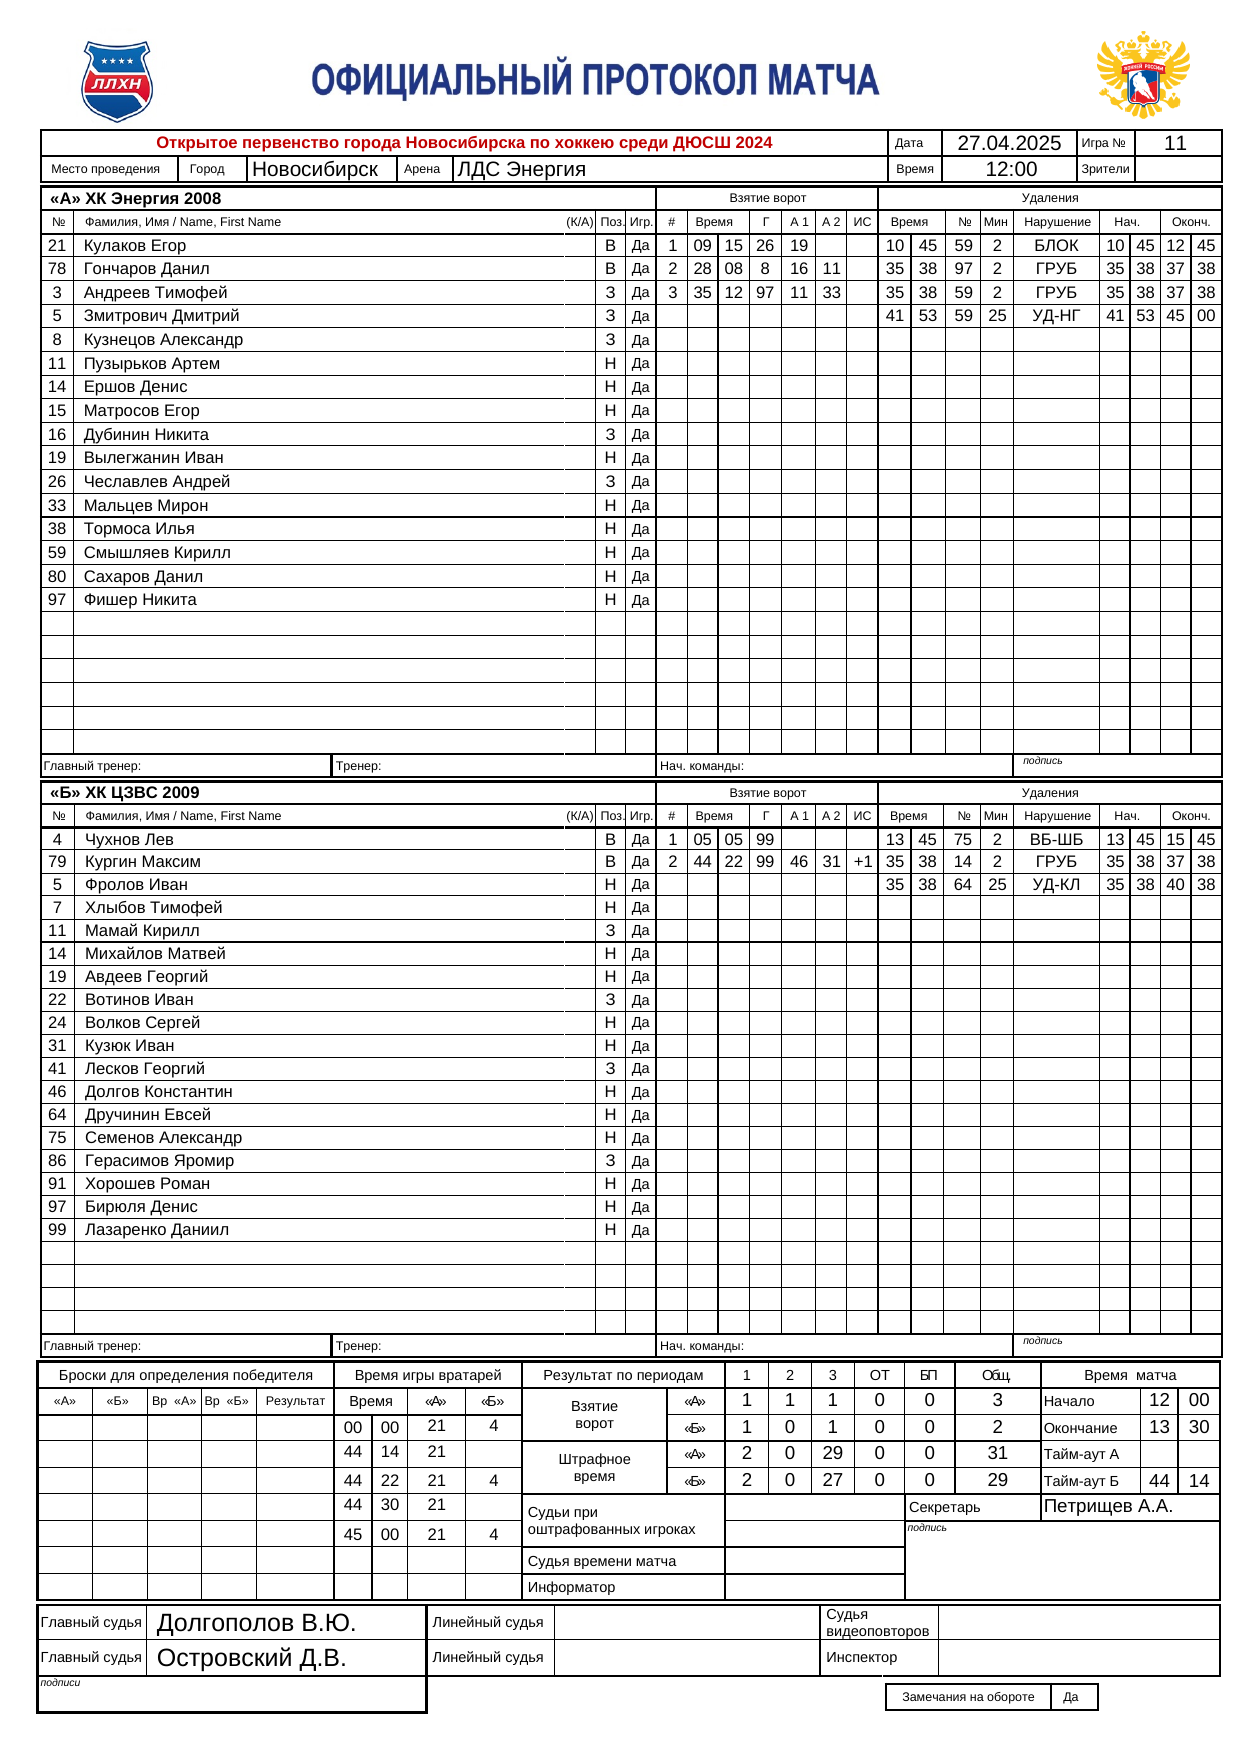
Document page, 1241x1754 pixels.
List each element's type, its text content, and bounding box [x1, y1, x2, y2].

table_cell Тренер: [333, 1335, 655, 1356]
table_cell [912, 612, 945, 634]
table_cell [1100, 352, 1129, 374]
table_cell «Б» [93, 1389, 147, 1413]
table_cell Главный тренер: [42, 1335, 330, 1356]
table_cell [981, 1196, 1013, 1218]
table_cell [816, 235, 846, 256]
table_cell 26 [42, 470, 73, 493]
table_cell [782, 612, 815, 634]
table_cell Н [596, 518, 625, 540]
table_cell [847, 1288, 877, 1310]
table_cell [1099, 1682, 1220, 1711]
table_cell [626, 683, 655, 706]
table_cell [719, 1035, 749, 1057]
table_cell Нач. команды: [657, 1335, 1012, 1356]
table_cell [816, 683, 846, 706]
table_cell [782, 328, 815, 351]
table_cell [782, 1311, 815, 1333]
table_cell [148, 1547, 201, 1573]
table_cell [981, 966, 1013, 987]
table_cell [912, 1288, 943, 1310]
table_cell 38 [1131, 874, 1160, 895]
table_cell [782, 1127, 815, 1149]
table_cell Фишер Никита [74, 588, 564, 611]
table_cell ИС [847, 211, 877, 233]
table_cell [946, 541, 980, 564]
table_cell 44 [335, 1468, 371, 1493]
table_cell [688, 1196, 717, 1218]
table_cell 12 [1141, 1389, 1177, 1413]
table_cell [626, 1311, 655, 1333]
table_cell [816, 541, 846, 564]
table_cell 1 [769, 1389, 811, 1413]
table_cell [657, 470, 687, 493]
table_cell 38 [1192, 257, 1221, 280]
table_cell [981, 1288, 1013, 1310]
table_cell [816, 352, 846, 374]
table_cell [879, 612, 910, 634]
table_cell [565, 1150, 595, 1172]
table_header Броски для определения победителя [39, 1363, 333, 1387]
table_cell [93, 1494, 147, 1520]
table_cell [726, 1575, 904, 1599]
table_cell [1100, 1012, 1129, 1033]
table_cell [816, 1265, 846, 1287]
table_cell [1131, 1150, 1160, 1172]
table_cell 4 [42, 829, 74, 849]
table_cell 31 [956, 1442, 1040, 1467]
table_cell [565, 235, 595, 256]
table_cell 4 [466, 1521, 521, 1546]
table_cell [879, 1173, 910, 1195]
table_cell [847, 1173, 877, 1195]
table_cell [912, 446, 945, 469]
table_cell 31 [42, 1035, 74, 1057]
table_header Общ. [956, 1363, 1040, 1387]
table_cell [782, 1196, 815, 1218]
table_cell 99 [750, 850, 781, 872]
table_header Время матча [1042, 1363, 1219, 1387]
table_cell Да [626, 989, 655, 1011]
table_cell 0 [855, 1468, 904, 1493]
table_cell [1192, 1242, 1221, 1264]
table_cell [1136, 157, 1221, 181]
table_cell 7 [42, 896, 74, 918]
table_cell [879, 399, 910, 422]
table_cell [1014, 518, 1099, 540]
table_cell [847, 683, 877, 706]
table_cell Оконч. [1161, 805, 1221, 826]
table_cell [912, 730, 945, 753]
table_cell Пузырьков Артем [74, 352, 564, 374]
table_cell Андреев Тимофей [74, 281, 564, 303]
table_cell [1161, 1104, 1190, 1126]
table_cell [1131, 989, 1160, 1011]
table_cell [912, 943, 943, 964]
table_cell [565, 1288, 595, 1310]
table_cell [944, 1196, 980, 1218]
table_cell [688, 565, 717, 587]
table_cell [1192, 1173, 1221, 1195]
table_cell Да [626, 235, 655, 256]
table_cell [847, 235, 877, 256]
table_cell [1192, 399, 1221, 422]
table_cell [981, 494, 1013, 516]
table_cell [719, 352, 749, 374]
table_cell «Б» [668, 1415, 724, 1440]
table_cell [847, 1035, 877, 1057]
table_cell Новосибирск [248, 157, 396, 181]
table_cell [750, 470, 781, 493]
table_cell [1100, 1104, 1129, 1126]
table_cell 35 [879, 281, 910, 303]
table_cell [688, 305, 717, 327]
table_cell [1100, 707, 1129, 729]
table_cell [565, 376, 595, 398]
table_cell [1161, 1127, 1190, 1149]
table_cell [879, 1150, 910, 1172]
table_cell [782, 730, 815, 753]
table_cell 38 [912, 281, 945, 303]
table_cell [1014, 1081, 1099, 1103]
table_cell 37 [1161, 850, 1190, 872]
table_cell [939, 1606, 1219, 1639]
table_cell [1192, 1196, 1221, 1218]
table_cell # [657, 211, 687, 233]
table_cell [657, 1127, 687, 1149]
table_cell [74, 707, 564, 729]
table_cell [719, 446, 749, 469]
table_cell [1014, 612, 1099, 634]
table_cell [946, 612, 980, 634]
table_cell [688, 989, 717, 1011]
table_header Удаления [879, 188, 1221, 209]
table_cell [782, 1219, 815, 1241]
table_cell [565, 989, 595, 1011]
table_cell 15 [719, 235, 749, 256]
table_cell № [42, 805, 74, 826]
table_cell [565, 659, 595, 682]
table_cell [847, 989, 877, 1011]
table_cell [816, 446, 846, 469]
table_cell [688, 1242, 717, 1264]
table_cell [373, 1547, 407, 1573]
table_cell Хлыбов Тимофей [75, 896, 564, 918]
table_cell Информатор [523, 1575, 724, 1599]
table_cell «Б» [668, 1468, 724, 1493]
table_cell [1014, 1219, 1099, 1241]
table_cell [657, 541, 687, 564]
table_cell З [596, 920, 625, 941]
table_cell [912, 1012, 943, 1033]
table_cell [944, 989, 980, 1011]
table_cell [750, 1311, 781, 1333]
table_cell Вр «Б» [202, 1389, 256, 1413]
table_cell [565, 730, 595, 753]
table_cell [688, 683, 717, 706]
table_cell [688, 328, 717, 351]
table_cell 38 [912, 874, 943, 895]
table_cell [847, 896, 877, 918]
table_cell [782, 1012, 815, 1033]
table_cell Мамай Кирилл [75, 920, 564, 941]
table_cell Тайм-аут Б [1042, 1468, 1140, 1493]
table_cell [1100, 636, 1129, 658]
table_cell Время [879, 211, 945, 233]
table_cell [726, 1521, 904, 1546]
table_cell 12 [1161, 235, 1190, 256]
table_cell [946, 659, 980, 682]
table_cell Островский Д.В. [147, 1640, 425, 1675]
table_cell [257, 1416, 333, 1440]
table_cell [657, 494, 687, 516]
table_cell [944, 1265, 980, 1287]
table_cell 44 [335, 1494, 371, 1520]
table_cell Да [626, 966, 655, 987]
table_cell [408, 1547, 465, 1573]
table_cell [782, 305, 815, 327]
table_cell [944, 920, 980, 941]
table_cell 0 [855, 1389, 904, 1413]
table_cell 15 [1161, 829, 1190, 849]
table_cell [657, 305, 687, 327]
table_cell [847, 966, 877, 987]
table_cell [782, 1058, 815, 1079]
table_cell [750, 874, 781, 895]
table_cell 45 [1131, 829, 1160, 849]
table_cell [688, 1035, 717, 1057]
table_cell А 2 [816, 211, 846, 233]
table_cell Герасимов Яромир [75, 1150, 564, 1172]
table_cell [688, 1288, 717, 1310]
table_cell Поз. [596, 211, 625, 233]
table_cell [1014, 423, 1099, 445]
table_cell [1161, 423, 1190, 445]
table_cell Да [626, 1219, 655, 1241]
table_cell 35 [1100, 257, 1129, 280]
table_cell [1161, 943, 1190, 964]
table_cell [719, 612, 749, 634]
table_cell [93, 1416, 147, 1440]
table_cell [782, 1242, 815, 1264]
table_cell [847, 612, 877, 634]
table_cell [1192, 423, 1221, 445]
table_cell [750, 896, 781, 918]
table_cell [1014, 328, 1099, 351]
table_cell [879, 896, 910, 918]
table_cell 3 [657, 281, 687, 303]
table_cell [816, 1288, 846, 1310]
table_cell [1014, 920, 1099, 941]
table_cell 45 [1161, 305, 1190, 327]
table_cell [1192, 376, 1221, 398]
table_cell [148, 1441, 201, 1467]
table_cell 45 [1192, 829, 1221, 849]
table_cell 46 [782, 850, 815, 872]
table_cell [1161, 896, 1190, 918]
table_cell «А» [668, 1389, 724, 1413]
table_cell Да [626, 494, 655, 516]
table_cell [657, 446, 687, 469]
table_cell Петрищев А.А. [1042, 1495, 1219, 1520]
table_cell [93, 1521, 147, 1546]
table_cell Судья видеоповторов [821, 1606, 938, 1639]
table_cell [657, 518, 687, 540]
table_cell [466, 1547, 521, 1573]
table_cell Михайлов Матвей [75, 943, 564, 964]
table_cell [750, 565, 781, 587]
table_cell [879, 518, 910, 540]
table_cell [42, 636, 73, 658]
table_cell 00 [335, 1416, 371, 1440]
table_cell [1131, 1035, 1160, 1057]
table_cell Инспектор [821, 1640, 938, 1675]
table_cell 0 [855, 1415, 904, 1440]
table_cell [847, 707, 877, 729]
table_cell [1131, 1311, 1160, 1333]
table_cell [981, 1081, 1013, 1103]
table_cell [1100, 1242, 1129, 1264]
table_cell [1161, 966, 1190, 987]
table_cell «А» [39, 1389, 92, 1413]
table_cell З [596, 423, 625, 445]
table_cell [596, 707, 625, 729]
table_cell [816, 1104, 846, 1126]
table_cell Главный судья [39, 1640, 146, 1675]
table_cell 14 [1179, 1468, 1219, 1493]
table_cell [719, 1196, 749, 1218]
table_cell Поз. [596, 805, 625, 826]
table_cell [782, 874, 815, 895]
table_cell [1161, 376, 1190, 398]
table_cell Да [626, 850, 655, 872]
table_cell [1131, 423, 1160, 445]
table_cell [1100, 423, 1129, 445]
table_cell [565, 1035, 595, 1057]
table_cell [847, 920, 877, 941]
table_cell [596, 683, 625, 706]
table_cell [1192, 659, 1221, 682]
table_cell [565, 829, 595, 849]
table_cell [466, 1494, 521, 1520]
table_cell Н [596, 1104, 625, 1126]
table_cell [688, 1265, 717, 1287]
table_cell [1192, 636, 1221, 658]
table_cell [879, 1242, 910, 1264]
table_cell [719, 989, 749, 1011]
table_cell [1100, 399, 1129, 422]
table_cell [688, 1150, 717, 1172]
table_cell [782, 1104, 815, 1126]
table_cell 97 [946, 257, 980, 280]
table_header 3 [812, 1363, 854, 1387]
table_cell 14 [944, 850, 980, 872]
table_header Да [1052, 1685, 1097, 1709]
table_cell [816, 1311, 846, 1333]
table_cell Да [626, 1173, 655, 1195]
table_cell 0 [905, 1389, 954, 1413]
table_cell [879, 1058, 910, 1079]
table_cell [565, 943, 595, 964]
table_cell [1131, 470, 1160, 493]
table_cell [981, 1242, 1013, 1264]
table_cell 35 [1100, 850, 1129, 872]
table_cell Нач. команды: [657, 755, 1012, 776]
table_cell 26 [750, 235, 781, 256]
table_cell 35 [1100, 281, 1129, 303]
table_cell [565, 920, 595, 941]
table_header 1 [726, 1363, 768, 1387]
table_cell Нач. [1100, 805, 1160, 826]
table_cell [782, 989, 815, 1011]
table_cell 12:00 [943, 157, 1076, 181]
table_cell [596, 1242, 625, 1264]
table_cell [981, 1035, 1013, 1057]
table_cell [688, 1058, 717, 1079]
table_cell [1100, 659, 1129, 682]
table_cell [1161, 1035, 1190, 1057]
table_cell [981, 636, 1013, 658]
table_cell [1131, 966, 1160, 987]
table_cell 38 [1192, 874, 1221, 895]
table_cell Да [626, 920, 655, 941]
table_cell Время [879, 805, 943, 826]
table_cell [719, 470, 749, 493]
table_cell [657, 1081, 687, 1103]
table_cell [1161, 1242, 1190, 1264]
table_cell [565, 874, 595, 895]
table_cell [1014, 636, 1099, 658]
table_cell [1192, 1150, 1221, 1172]
table_cell [657, 636, 687, 658]
table_cell [944, 1035, 980, 1057]
table_cell [879, 588, 910, 611]
table_cell Чеславлев Андрей [74, 470, 564, 493]
table_cell [657, 423, 687, 445]
table_cell Штрафное время [523, 1442, 666, 1493]
table_cell 38 [912, 850, 943, 872]
table_cell 30 [373, 1494, 407, 1520]
table_cell [946, 518, 980, 540]
table_header БП [905, 1363, 954, 1387]
table_cell [847, 328, 877, 351]
table_cell [565, 305, 595, 327]
table_cell Н [596, 446, 625, 469]
table_cell [750, 1173, 781, 1195]
table_cell 78 [42, 257, 73, 280]
table_cell [782, 920, 815, 941]
table_cell [981, 470, 1013, 493]
table_cell [816, 874, 846, 895]
table_cell [93, 1441, 147, 1467]
table_cell Линейный судья [428, 1606, 554, 1639]
table_cell [782, 565, 815, 587]
table_cell 22 [42, 989, 74, 1011]
table_cell 00 [373, 1521, 407, 1546]
table_cell [1192, 588, 1221, 611]
table_cell [1100, 446, 1129, 469]
table_cell [1131, 352, 1160, 374]
table_cell [565, 683, 595, 706]
table_cell [782, 399, 815, 422]
table_cell [202, 1416, 256, 1440]
table_cell 05 [719, 829, 749, 849]
table_cell [750, 305, 781, 327]
table_cell 25 [981, 874, 1013, 895]
table_cell [657, 920, 687, 941]
table_cell [782, 1150, 815, 1172]
table_cell [946, 446, 980, 469]
table_cell [719, 874, 749, 895]
table_cell [912, 565, 945, 587]
table_cell [750, 707, 781, 729]
table_cell [946, 707, 980, 729]
table_cell [912, 1035, 943, 1057]
table_cell [879, 1196, 910, 1218]
table_cell [816, 659, 846, 682]
table_cell [1100, 541, 1129, 564]
table_cell [816, 636, 846, 658]
table_cell [657, 1288, 687, 1310]
table_cell ИС [847, 805, 877, 826]
table_cell [1014, 1104, 1099, 1126]
table_cell [816, 1196, 846, 1218]
table_header 27.04.2025 [943, 131, 1076, 155]
table_cell [782, 966, 815, 987]
table_cell 91 [42, 1173, 74, 1195]
table_cell [879, 1104, 910, 1126]
table_cell Да [626, 423, 655, 445]
table_cell [1131, 636, 1160, 658]
table_cell [750, 588, 781, 611]
table_cell [688, 1081, 717, 1103]
table_cell [1100, 943, 1129, 964]
table_cell [719, 1288, 749, 1310]
table_cell [1161, 588, 1190, 611]
table_cell [565, 1104, 595, 1126]
table_cell [1131, 446, 1160, 469]
table_cell [688, 943, 717, 964]
table_cell [74, 612, 564, 634]
table_cell 59 [946, 235, 980, 256]
table_cell [719, 920, 749, 941]
table_cell [912, 494, 945, 516]
table_cell Время [889, 157, 941, 181]
table_cell [257, 1441, 333, 1467]
table_cell [847, 1104, 877, 1126]
table_cell [596, 1288, 625, 1310]
table_cell [816, 707, 846, 729]
table_cell [202, 1547, 256, 1573]
table_cell Взятие ворот [523, 1389, 666, 1440]
table_cell [847, 399, 877, 422]
table_cell [847, 1012, 877, 1033]
table_cell Да [626, 305, 655, 327]
table_cell [750, 1288, 781, 1310]
table_cell [688, 446, 717, 469]
table_cell [750, 1035, 781, 1057]
table_cell Вотинов Иван [75, 989, 564, 1011]
table_cell 1 [812, 1415, 854, 1440]
table_cell З [596, 281, 625, 303]
table_cell [257, 1547, 333, 1573]
table_cell [565, 518, 595, 540]
table_cell [1192, 1127, 1221, 1149]
table_cell [879, 494, 910, 516]
table_cell [879, 966, 910, 987]
table_cell 59 [42, 541, 73, 564]
table_cell 4 [466, 1416, 521, 1440]
table_cell [946, 565, 980, 587]
table_cell 13 [1141, 1415, 1177, 1440]
table_cell [657, 943, 687, 964]
table_cell [719, 1173, 749, 1195]
table_cell [879, 730, 910, 753]
table_cell [816, 494, 846, 516]
table_cell Мальцев Мирон [74, 494, 564, 516]
table_cell [847, 1127, 877, 1149]
table_cell [1100, 730, 1129, 753]
table_cell [1192, 352, 1221, 374]
table_cell [912, 399, 945, 422]
table_cell [688, 1219, 717, 1241]
table_cell [657, 588, 687, 611]
table_cell [1100, 612, 1129, 634]
table_cell ЛДС Энергия [454, 157, 887, 181]
table_cell Да [626, 1104, 655, 1126]
table_cell 33 [42, 494, 73, 516]
table_cell [1100, 1265, 1129, 1287]
table_cell Лазаренко Даниил [75, 1219, 564, 1241]
table_cell [1131, 1058, 1160, 1079]
table_cell [202, 1574, 256, 1599]
table_cell [1014, 1242, 1099, 1264]
table_cell 0 [905, 1415, 954, 1440]
table_cell Главный судья [39, 1606, 146, 1639]
table_cell [847, 1150, 877, 1172]
table_cell [1100, 376, 1129, 398]
table_cell [565, 494, 595, 516]
table_cell А 1 [782, 211, 815, 233]
table_cell [688, 920, 717, 941]
table_cell [944, 1219, 980, 1241]
table_cell [750, 966, 781, 987]
table_cell [912, 1127, 943, 1149]
table_cell 19 [42, 966, 74, 987]
table_cell Н [596, 1196, 625, 1218]
table_cell Да [626, 470, 655, 493]
table_cell [847, 352, 877, 374]
table_cell Тормоса Илья [74, 518, 564, 540]
table_cell Ершов Денис [74, 376, 564, 398]
table_cell [657, 328, 687, 351]
table_cell [719, 1219, 749, 1241]
table_cell [719, 636, 749, 658]
table_cell [148, 1468, 201, 1493]
table_cell [847, 565, 877, 587]
table_cell [565, 1242, 595, 1264]
table_cell [93, 1574, 147, 1599]
table_cell [1141, 1441, 1177, 1467]
table_cell 45 [1131, 235, 1160, 256]
table_cell [879, 1035, 910, 1057]
table_cell [847, 1081, 877, 1103]
table_cell [1014, 1012, 1099, 1033]
table_cell [879, 470, 910, 493]
table_cell [688, 494, 717, 516]
table_cell [657, 1058, 687, 1079]
table_cell [1014, 1265, 1099, 1287]
table_cell подпись [1014, 755, 1221, 776]
table_cell 0 [905, 1442, 954, 1467]
table_header Открытое первенство города Новосибирска по хоккею среди ДЮСШ 2024 [42, 131, 887, 155]
table_cell [750, 1219, 781, 1241]
table_header 11 [1136, 131, 1221, 155]
table_cell [565, 1173, 595, 1195]
table_cell [816, 1012, 846, 1033]
table_cell [565, 1196, 595, 1218]
table_cell [657, 352, 687, 374]
table_cell # [657, 805, 687, 826]
table_cell [719, 1265, 749, 1287]
table_cell [912, 588, 945, 611]
table_cell [1014, 1311, 1099, 1333]
table_cell [879, 943, 910, 964]
table_cell 10 [1100, 235, 1129, 256]
table_cell [879, 707, 910, 729]
table_cell Н [596, 1127, 625, 1149]
table_cell Да [626, 565, 655, 587]
table_cell [912, 1150, 943, 1172]
table_cell Н [596, 943, 625, 964]
table_cell [74, 683, 564, 706]
table_cell [879, 920, 910, 941]
table_cell [1014, 541, 1099, 564]
table_cell [626, 1288, 655, 1310]
table_cell [1100, 588, 1129, 611]
table_cell 59 [946, 281, 980, 303]
table_cell [1161, 518, 1190, 540]
table_cell 15 [42, 399, 73, 422]
table_cell Волков Сергей [75, 1012, 564, 1033]
table_cell [1014, 1035, 1099, 1057]
table_cell [816, 1035, 846, 1057]
table_cell [688, 874, 717, 895]
table_cell [981, 1265, 1013, 1287]
table_cell З [596, 305, 625, 327]
table_cell [1161, 446, 1190, 469]
table_cell [688, 376, 717, 398]
table_cell 35 [1100, 874, 1129, 895]
table_cell [1192, 1035, 1221, 1057]
table_cell [1131, 730, 1160, 753]
table_cell 16 [42, 423, 73, 445]
table_cell № [946, 211, 980, 233]
table_cell 27 [812, 1468, 854, 1493]
table_cell [782, 683, 815, 706]
table_cell подпись [1014, 1335, 1221, 1356]
table_cell [944, 1311, 980, 1333]
table_cell [688, 470, 717, 493]
table_cell [912, 636, 945, 658]
table_cell [688, 423, 717, 445]
table_header Взятие ворот [657, 783, 877, 803]
table_cell 99 [42, 1219, 74, 1241]
table_cell Да [626, 328, 655, 351]
table_cell [1131, 588, 1160, 611]
table_cell 14 [42, 943, 74, 964]
table_cell [657, 683, 687, 706]
table_cell [847, 423, 877, 445]
table_cell [750, 541, 781, 564]
table_cell Да [626, 896, 655, 918]
table_cell [879, 1127, 910, 1149]
table_cell [1192, 1058, 1221, 1079]
table_cell [719, 1311, 749, 1333]
table_cell [202, 1441, 256, 1467]
table_cell В [596, 850, 625, 872]
table_cell [1192, 1219, 1221, 1241]
table_cell [657, 989, 687, 1011]
table_cell Н [596, 494, 625, 516]
table_cell 44 [335, 1441, 371, 1467]
table_cell [1131, 1288, 1160, 1310]
table_cell [565, 636, 595, 658]
table_cell [981, 612, 1013, 634]
table_cell [912, 920, 943, 941]
table_cell [466, 1574, 521, 1599]
table_cell [555, 1606, 819, 1639]
table_cell [879, 565, 910, 587]
table_cell Да [626, 399, 655, 422]
table_cell 45 [1192, 235, 1221, 256]
table_cell 97 [42, 1196, 74, 1218]
table_cell [719, 541, 749, 564]
table_cell [688, 1173, 717, 1195]
table_cell [657, 1196, 687, 1218]
table_cell Кузюк Иван [75, 1035, 564, 1057]
table_cell [816, 920, 846, 941]
table_cell 45 [335, 1521, 371, 1546]
table_cell [74, 730, 564, 753]
table_cell Да [626, 874, 655, 895]
table_cell [75, 1288, 564, 1310]
table_cell [879, 1219, 910, 1241]
table_cell [1192, 1311, 1221, 1333]
table_cell Кургин Максим [75, 850, 564, 872]
table_cell [93, 1468, 147, 1493]
table_cell ГРУБ [1014, 281, 1099, 303]
table_cell [750, 399, 781, 422]
table_cell 41 [1100, 305, 1129, 327]
table_cell [750, 920, 781, 941]
table_cell [596, 1311, 625, 1333]
table_cell [1161, 1219, 1190, 1241]
table_cell [981, 1150, 1013, 1172]
table_header Замечания на обороте [887, 1685, 1050, 1709]
table_cell [565, 446, 595, 469]
table_cell [1161, 1265, 1190, 1287]
table_cell [1192, 920, 1221, 941]
table_cell Да [626, 588, 655, 611]
table_cell [719, 659, 749, 682]
table_cell [1161, 683, 1190, 706]
table_cell [1161, 1150, 1190, 1172]
table_cell 5 [42, 874, 74, 895]
table_cell [596, 636, 625, 658]
table_cell 22 [373, 1468, 407, 1493]
table_cell [1014, 1127, 1099, 1149]
table_cell Мин [981, 805, 1013, 826]
table_cell Время [688, 805, 749, 826]
table_cell [847, 1265, 877, 1287]
table_cell [944, 1104, 980, 1126]
table_cell [912, 1081, 943, 1103]
table_cell 44 [1141, 1468, 1177, 1493]
table_cell [148, 1416, 201, 1440]
table_cell [688, 1127, 717, 1149]
table_cell [912, 1104, 943, 1126]
table_cell [912, 659, 945, 682]
table_cell 97 [42, 588, 73, 611]
table_cell [688, 541, 717, 564]
table_cell [565, 470, 595, 493]
table_cell [75, 1265, 564, 1287]
table_cell Матросов Егор [74, 399, 564, 422]
table_cell [750, 1104, 781, 1126]
table_cell [981, 588, 1013, 611]
table_cell [981, 565, 1013, 587]
table_cell 40 [1161, 874, 1190, 895]
table_cell [39, 1494, 92, 1520]
table_cell [1161, 470, 1190, 493]
table_cell [1100, 1173, 1129, 1195]
table_cell [1131, 541, 1160, 564]
table_cell [202, 1494, 256, 1520]
table_cell [1100, 1311, 1129, 1333]
table_cell [657, 565, 687, 587]
table_cell [719, 1058, 749, 1079]
table_cell [688, 730, 717, 753]
table_cell [373, 1574, 407, 1599]
table_cell [565, 399, 595, 422]
table_cell Начало [1042, 1389, 1140, 1413]
table_cell 38 [42, 518, 73, 540]
table_header «А» ХК Энергия 2008 [42, 188, 655, 209]
table_cell [750, 1058, 781, 1079]
table_cell 0 [855, 1442, 904, 1467]
table_cell [847, 943, 877, 964]
table_cell [1131, 376, 1160, 398]
table_cell [816, 565, 846, 587]
table_cell [1131, 328, 1160, 351]
table_cell [42, 707, 73, 729]
table_cell [782, 470, 815, 493]
table_cell (К/А) [565, 805, 595, 826]
table_cell 35 [879, 850, 910, 872]
table_cell [565, 707, 595, 729]
table_header Время игры вратарей [335, 1363, 521, 1387]
table_cell [847, 829, 877, 849]
table_cell Смышляев Кирилл [74, 541, 564, 564]
table_cell [879, 659, 910, 682]
table_cell [750, 328, 781, 351]
table_cell 86 [42, 1150, 74, 1172]
table_cell Да [626, 541, 655, 564]
table_cell Время [688, 211, 749, 233]
table_cell [1131, 518, 1160, 540]
table_cell [816, 966, 846, 987]
table_cell [912, 1242, 943, 1264]
table_cell Долгов Константин [75, 1081, 564, 1103]
table_header Результат по периодам [523, 1363, 724, 1387]
table_cell [1192, 1288, 1221, 1310]
table_cell Долгополов В.Ю. [147, 1606, 425, 1639]
table_cell [750, 989, 781, 1011]
table_cell 53 [1131, 305, 1160, 327]
table_cell [1192, 730, 1221, 753]
table_cell [782, 636, 815, 658]
table_cell [657, 612, 687, 634]
table_cell [816, 1219, 846, 1241]
table_cell [912, 1196, 943, 1218]
table_cell [93, 1547, 147, 1573]
table_cell 0 [769, 1468, 811, 1493]
table_cell 14 [373, 1441, 407, 1467]
table_cell [1014, 399, 1099, 422]
table_cell 1 [726, 1415, 768, 1440]
table_cell 1 [726, 1389, 768, 1413]
table_cell [657, 1150, 687, 1172]
table_cell Гончаров Данил [74, 257, 564, 280]
table_cell [719, 588, 749, 611]
table_cell 3 [42, 281, 73, 303]
table_cell 38 [1131, 850, 1160, 872]
table_cell 41 [879, 305, 910, 327]
table_cell [688, 518, 717, 540]
table_cell [1100, 989, 1129, 1011]
table_cell 21 [408, 1521, 465, 1546]
table_cell [912, 1311, 943, 1333]
table_cell [626, 730, 655, 753]
table_cell [688, 896, 717, 918]
table_cell [1014, 470, 1099, 493]
table_cell Н [596, 874, 625, 895]
table_cell [626, 659, 655, 682]
table_cell № [944, 805, 980, 826]
table_cell [981, 1104, 1013, 1126]
table_cell [408, 1574, 465, 1599]
table_cell [816, 470, 846, 493]
table_cell [39, 1547, 92, 1573]
table_cell [688, 659, 717, 682]
table_cell [565, 1081, 595, 1103]
table_cell [148, 1574, 201, 1599]
table_cell [657, 659, 687, 682]
table_cell А 2 [816, 805, 846, 826]
table_cell [39, 1416, 92, 1440]
table_cell Кулаков Егор [74, 235, 564, 256]
table_cell [1014, 1150, 1099, 1172]
table_cell [1161, 1081, 1190, 1103]
table_cell [1131, 920, 1160, 941]
table_cell [782, 376, 815, 398]
table_cell [750, 612, 781, 634]
table_cell [719, 1150, 749, 1172]
table_cell Фамилия, Имя / Name, First Name [75, 805, 565, 826]
table_cell Зрители [1078, 157, 1134, 181]
table_cell [1100, 518, 1129, 540]
table_cell [565, 1058, 595, 1079]
table_cell [1014, 683, 1099, 706]
table_cell УД-КЛ [1014, 874, 1099, 895]
table_cell Н [596, 1219, 625, 1241]
table_cell [946, 376, 980, 398]
table_cell УД-НГ [1014, 305, 1099, 327]
table_cell 09 [688, 235, 717, 256]
table_cell 53 [912, 305, 945, 327]
table_cell [879, 446, 910, 469]
table_cell [847, 636, 877, 658]
table_cell [981, 352, 1013, 374]
table_cell [750, 636, 781, 658]
table_cell [1014, 1196, 1099, 1218]
table_cell [750, 352, 781, 374]
table_cell 29 [956, 1468, 1040, 1493]
table_cell [657, 1265, 687, 1287]
picture [5, 28, 1197, 129]
table_cell [816, 1150, 846, 1172]
table_cell [944, 896, 980, 918]
table_cell [944, 966, 980, 987]
table_cell [1161, 920, 1190, 941]
table_cell Да [626, 943, 655, 964]
table_cell [719, 707, 749, 729]
table_cell [1161, 636, 1190, 658]
table_cell [42, 683, 73, 706]
table_cell Н [596, 399, 625, 422]
table_cell [847, 305, 877, 327]
table_cell [719, 896, 749, 918]
table_cell [981, 1012, 1013, 1033]
table_cell [1131, 1265, 1160, 1287]
table_cell [626, 1265, 655, 1287]
table_cell 25 [981, 305, 1013, 327]
table_cell [1192, 1104, 1221, 1126]
table_cell [816, 1058, 846, 1079]
table_cell [1014, 446, 1099, 469]
table_cell [816, 376, 846, 398]
table_cell 41 [42, 1058, 74, 1079]
table_cell [719, 1104, 749, 1126]
table_cell [719, 1081, 749, 1103]
table_cell 2 [726, 1468, 768, 1493]
table_cell [1014, 659, 1099, 682]
table_cell [39, 1521, 92, 1546]
table_cell [750, 943, 781, 964]
table_cell [816, 1173, 846, 1195]
table_cell [1014, 376, 1099, 398]
table_cell [148, 1494, 201, 1520]
table_cell [1131, 612, 1160, 634]
table_cell [74, 659, 564, 682]
table_cell [847, 1196, 877, 1218]
table_cell [816, 989, 846, 1011]
table_cell 19 [782, 235, 815, 256]
table_cell [879, 1081, 910, 1103]
table_cell [879, 683, 910, 706]
table_cell 29 [812, 1442, 854, 1467]
table_cell Г [750, 211, 781, 233]
table_cell [565, 328, 595, 351]
table_cell [946, 423, 980, 445]
table_cell [688, 1012, 717, 1033]
table_cell 99 [750, 829, 781, 849]
table_cell 2 [981, 257, 1013, 280]
table_cell Результат [257, 1389, 333, 1413]
table_cell Н [596, 896, 625, 918]
table_cell 11 [42, 352, 73, 374]
table_cell [1014, 707, 1099, 729]
table_cell [1161, 328, 1190, 351]
table_cell 1 [812, 1389, 854, 1413]
table_cell [688, 707, 717, 729]
table_cell [1192, 470, 1221, 493]
table_cell Да [626, 829, 655, 849]
table_cell [912, 470, 945, 493]
table_cell [944, 1173, 980, 1195]
table_cell [847, 257, 877, 280]
table_cell [847, 1311, 877, 1333]
table_cell 22 [719, 850, 749, 872]
table_cell Сахаров Данил [74, 565, 564, 587]
table_cell [1014, 896, 1099, 918]
table_cell [816, 305, 846, 327]
table_cell 44 [688, 850, 717, 872]
table_cell Да [626, 518, 655, 540]
table_cell [782, 352, 815, 374]
table_cell [847, 494, 877, 516]
table_cell [1161, 1311, 1190, 1333]
table_cell Линейный судья [428, 1640, 554, 1675]
table_cell [981, 1311, 1013, 1333]
table_cell 12 [719, 281, 749, 303]
table_cell [1161, 399, 1190, 422]
table_cell [1100, 1035, 1129, 1057]
table_cell [1100, 1219, 1129, 1241]
table_cell «А» [668, 1442, 724, 1467]
table_cell [782, 518, 815, 540]
table_cell [981, 1219, 1013, 1241]
table_cell «Б » [466, 1389, 521, 1413]
table_cell [719, 1127, 749, 1149]
table_cell 2 [981, 281, 1013, 303]
table_cell 37 [1161, 281, 1190, 303]
table_cell [1161, 989, 1190, 1011]
table_cell [1100, 1288, 1129, 1310]
table_cell [750, 659, 781, 682]
table_cell 31 [816, 850, 846, 872]
table_header ОТ [855, 1363, 904, 1387]
table_cell [688, 352, 717, 374]
table_cell [626, 1242, 655, 1264]
table_cell [1100, 920, 1129, 941]
table_cell [42, 659, 73, 682]
table_cell [688, 636, 717, 658]
table_cell Н [596, 376, 625, 398]
table_cell Н [596, 1012, 625, 1033]
table_cell [1161, 352, 1190, 374]
table_cell [912, 1219, 943, 1241]
table_cell [981, 1127, 1013, 1149]
table_cell 8 [42, 328, 73, 351]
table_cell Да [626, 1058, 655, 1079]
table_cell Семенов Александр [75, 1127, 564, 1149]
table_cell [946, 328, 980, 351]
table_cell [565, 896, 595, 918]
table_header Дата [889, 131, 941, 155]
table_cell [847, 470, 877, 493]
table_cell [1100, 565, 1129, 587]
table_cell Дубинин Никита [74, 423, 564, 445]
table_cell Место проведения [42, 157, 177, 181]
table_cell [1014, 730, 1099, 753]
table_cell [565, 423, 595, 445]
table_cell [1100, 1196, 1129, 1218]
table_cell Да [626, 352, 655, 374]
table_cell [879, 636, 910, 658]
table_cell [257, 1574, 333, 1599]
table_cell [944, 1058, 980, 1079]
table_cell Хорошев Роман [75, 1173, 564, 1195]
table_cell [816, 1081, 846, 1103]
table_cell 21 [408, 1416, 465, 1440]
table_cell [719, 966, 749, 987]
table_cell [782, 494, 815, 516]
table_cell [847, 730, 877, 753]
table_cell [750, 494, 781, 516]
table_cell [1100, 470, 1129, 493]
table_cell [565, 352, 595, 374]
table_cell [750, 518, 781, 540]
table_cell [42, 1288, 74, 1310]
table_cell Да [626, 281, 655, 303]
table_cell [981, 518, 1013, 540]
table_cell З [596, 989, 625, 1011]
table_cell [657, 1104, 687, 1126]
table_cell [816, 612, 846, 634]
table_cell [847, 1219, 877, 1241]
table_cell [39, 1574, 92, 1599]
table_cell [750, 1127, 781, 1149]
table_cell [1192, 1012, 1221, 1033]
table_cell 38 [1192, 850, 1221, 872]
table_cell [202, 1468, 256, 1493]
table_cell 2 [981, 235, 1013, 256]
table_cell [42, 730, 73, 753]
table_cell [750, 1242, 781, 1264]
table_cell [1100, 896, 1129, 918]
table_cell 2 [981, 850, 1013, 872]
table_cell [335, 1574, 371, 1599]
table_cell [1014, 1173, 1099, 1195]
table_cell [944, 1288, 980, 1310]
table_cell 08 [719, 257, 749, 280]
table_cell [750, 1012, 781, 1033]
table_cell [879, 328, 910, 351]
table_cell Время [335, 1389, 407, 1413]
table_cell 2 [956, 1415, 1040, 1440]
table_cell [1014, 494, 1099, 516]
table_cell [782, 1081, 815, 1103]
table_cell В [596, 257, 625, 280]
table_cell Да [626, 1081, 655, 1103]
table_cell Авдеев Георгий [75, 966, 564, 987]
table_cell [1131, 896, 1160, 918]
table_cell Н [596, 565, 625, 587]
table_cell Да [626, 446, 655, 469]
table_cell 64 [944, 874, 980, 895]
table_cell 14 [42, 376, 73, 398]
table_cell [1014, 1058, 1099, 1079]
table_cell [657, 376, 687, 398]
table_cell подписи [39, 1677, 425, 1711]
table_cell [257, 1521, 333, 1546]
table_cell [912, 541, 945, 564]
table_cell [1131, 943, 1160, 964]
table_cell [981, 376, 1013, 398]
table_cell Да [626, 257, 655, 280]
table_cell [750, 376, 781, 398]
table_cell 21 [408, 1441, 465, 1467]
table_cell [879, 1311, 910, 1333]
table_cell [782, 1173, 815, 1195]
table_cell [981, 730, 1013, 753]
table_cell 10 [879, 235, 910, 256]
table_cell [1192, 989, 1221, 1011]
table_cell [981, 707, 1013, 729]
table_cell [1131, 494, 1160, 516]
table_cell [981, 328, 1013, 351]
table_cell [912, 896, 943, 918]
table_cell [719, 565, 749, 587]
table_cell Н [596, 1081, 625, 1103]
table_cell [981, 989, 1013, 1011]
table_cell 11 [816, 257, 846, 280]
table_cell [626, 612, 655, 634]
table_cell [912, 352, 945, 374]
table_cell [816, 730, 846, 753]
table_cell [816, 518, 846, 540]
table_cell [946, 636, 980, 658]
table_cell [719, 730, 749, 753]
table_cell З [596, 1150, 625, 1172]
table_cell [1131, 683, 1160, 706]
table_cell [981, 896, 1013, 918]
table_cell [912, 989, 943, 1011]
table_cell [981, 683, 1013, 706]
table_cell [1100, 1150, 1129, 1172]
table_cell [981, 659, 1013, 682]
table_cell [148, 1521, 201, 1546]
table_cell [1100, 1058, 1129, 1079]
table_cell [750, 446, 781, 469]
table_cell [335, 1547, 371, 1573]
table_cell Да [626, 1035, 655, 1057]
table_cell 38 [1131, 257, 1160, 280]
table_cell [939, 1640, 1219, 1675]
table_cell [946, 730, 980, 753]
table_cell [565, 1219, 595, 1241]
table_cell [565, 281, 595, 303]
table_cell [202, 1521, 256, 1546]
table_cell Да [626, 1127, 655, 1149]
table_cell [719, 399, 749, 422]
table_cell [1161, 541, 1190, 564]
table_cell [719, 1242, 749, 1264]
table_cell 64 [42, 1104, 74, 1126]
table_cell [726, 1495, 904, 1520]
table_cell [912, 966, 943, 987]
table_cell [719, 1012, 749, 1033]
table_cell [1131, 1219, 1160, 1241]
table_cell подпись [906, 1522, 1219, 1599]
table_cell 45 [912, 829, 943, 849]
table_cell [912, 423, 945, 445]
table_cell [946, 399, 980, 422]
table_cell [657, 730, 687, 753]
table_cell В [596, 235, 625, 256]
table_cell [657, 966, 687, 987]
table_cell [879, 1288, 910, 1310]
table_cell [555, 1640, 819, 1675]
table_cell [42, 1242, 74, 1264]
table_cell 30 [1179, 1415, 1219, 1440]
table_cell [1131, 1104, 1160, 1126]
table_cell 79 [42, 850, 74, 872]
table_cell [879, 423, 910, 445]
table_cell № [42, 211, 73, 233]
table_cell [466, 1441, 521, 1467]
table_cell [75, 1311, 564, 1333]
table_cell [688, 588, 717, 611]
table_cell [1131, 1242, 1160, 1264]
table_cell БЛОК [1014, 235, 1099, 256]
table_cell 19 [42, 446, 73, 469]
table_cell [912, 328, 945, 351]
table_cell [565, 541, 595, 564]
table_cell [782, 446, 815, 469]
table_cell 46 [42, 1081, 74, 1103]
table_cell З [596, 328, 625, 351]
table_cell 21 [408, 1494, 465, 1520]
table_cell [912, 518, 945, 540]
table_cell [719, 683, 749, 706]
table_cell [750, 1081, 781, 1103]
table_cell [946, 683, 980, 706]
table_cell [782, 1265, 815, 1287]
table_header Взятие ворот [657, 188, 877, 209]
table_cell Главный тренер: [42, 755, 330, 776]
table_cell Фамилия, Имя / Name, First Name [74, 211, 565, 233]
table_cell [1131, 1012, 1160, 1033]
table_cell [39, 1468, 92, 1493]
table_cell 35 [688, 281, 717, 303]
table_cell [946, 588, 980, 611]
table_cell [719, 305, 749, 327]
table_cell [1131, 1081, 1160, 1103]
table_cell [782, 588, 815, 611]
table_cell [626, 707, 655, 729]
table_cell Да [626, 1196, 655, 1218]
table_cell Н [596, 541, 625, 564]
table_cell [1192, 541, 1221, 564]
table_header «Б» ХК ЦЗВС 2009 [42, 783, 655, 803]
table_cell [719, 494, 749, 516]
table_cell [1100, 1081, 1129, 1103]
table_cell [1192, 966, 1221, 987]
table_cell Чухнов Лев [75, 829, 564, 849]
table_cell [847, 281, 877, 303]
table_cell 33 [816, 281, 846, 303]
table_cell [912, 376, 945, 398]
table_header 2 [769, 1363, 811, 1387]
table_cell [657, 707, 687, 729]
table_cell Нарушение [1014, 211, 1099, 233]
table_cell [42, 612, 73, 634]
table_cell [1192, 446, 1221, 469]
table_cell [847, 1058, 877, 1079]
table_cell [816, 399, 846, 422]
table_cell 28 [688, 257, 717, 280]
table_cell [1131, 707, 1160, 729]
table_cell Фролов Иван [75, 874, 564, 895]
table_cell [1131, 565, 1160, 587]
table_cell [782, 659, 815, 682]
table_cell «А» [408, 1389, 465, 1413]
table_cell [565, 1311, 595, 1333]
table_cell [428, 1677, 882, 1711]
table_cell 2 [657, 257, 687, 280]
table_cell [1100, 494, 1129, 516]
table_cell [816, 829, 846, 849]
table_cell [946, 470, 980, 493]
table_cell [981, 1173, 1013, 1195]
table_cell 0 [769, 1415, 811, 1440]
table_cell [1192, 683, 1221, 706]
table_cell [782, 423, 815, 445]
table_cell [1161, 659, 1190, 682]
table_cell [912, 683, 945, 706]
table_cell [1161, 1012, 1190, 1033]
table_cell 21 [42, 235, 73, 256]
table_cell ВБ-ШБ [1014, 829, 1099, 849]
table_cell [565, 1012, 595, 1033]
table_cell Арена [398, 157, 452, 181]
table_cell 0 [769, 1442, 811, 1467]
table_cell [816, 1242, 846, 1264]
table_cell [657, 1242, 687, 1264]
table_cell [879, 1265, 910, 1287]
table_cell [782, 943, 815, 964]
table_cell [565, 588, 595, 611]
table_cell Да [626, 1150, 655, 1172]
table_cell [1014, 352, 1099, 374]
table_cell Игр. [626, 805, 655, 826]
table_cell ГРУБ [1014, 850, 1099, 872]
table_cell Нарушение [1014, 805, 1099, 826]
table_cell [816, 1127, 846, 1149]
table_cell [750, 1150, 781, 1172]
table_cell [750, 1196, 781, 1218]
table_cell А 1 [782, 805, 815, 826]
table_cell [912, 1173, 943, 1195]
table_cell [782, 541, 815, 564]
table_cell +1 [847, 850, 877, 872]
table_cell Судьи при оштрафованных игроках [523, 1495, 724, 1546]
table_cell [726, 1548, 904, 1573]
table_cell [1192, 1265, 1221, 1287]
table_cell [782, 707, 815, 729]
table_cell [1014, 1288, 1099, 1310]
table_cell [1161, 612, 1190, 634]
table_cell Бирюля Денис [75, 1196, 564, 1218]
table_cell 4 [466, 1468, 521, 1493]
table_cell 80 [42, 565, 73, 587]
table_cell [42, 1311, 74, 1333]
table_cell 0 [905, 1468, 954, 1493]
table_cell [39, 1441, 92, 1467]
table_cell 1 [657, 829, 687, 849]
table_cell [565, 1265, 595, 1287]
table_cell [782, 1035, 815, 1057]
table_cell Змитрович Дмитрий [74, 305, 564, 327]
table_cell [946, 494, 980, 516]
table_cell [1161, 1288, 1190, 1310]
table_cell [816, 943, 846, 964]
table_cell 13 [1100, 829, 1129, 849]
table_cell [257, 1468, 333, 1493]
table_cell [912, 1058, 943, 1079]
table_cell [981, 943, 1013, 964]
table_cell [782, 829, 815, 849]
table_cell [847, 874, 877, 895]
table_cell [688, 612, 717, 634]
table_cell Мин [981, 211, 1013, 233]
table_cell Тренер: [333, 755, 655, 776]
table_cell [981, 423, 1013, 445]
table_cell 11 [782, 281, 815, 303]
table_cell [1161, 730, 1190, 753]
table_cell [1014, 943, 1099, 964]
table_cell Н [596, 1173, 625, 1195]
table_cell [688, 1104, 717, 1126]
table_cell [1014, 565, 1099, 587]
table_cell В [596, 829, 625, 849]
table_cell [596, 730, 625, 753]
table_cell [1131, 659, 1160, 682]
table_cell [565, 257, 595, 280]
table_cell [981, 1058, 1013, 1079]
table_cell [565, 612, 595, 634]
table_cell (К/А) [565, 211, 595, 233]
table_cell 00 [373, 1416, 407, 1440]
table_cell [879, 376, 910, 398]
table_cell [912, 1265, 943, 1287]
table_cell [944, 1127, 980, 1149]
table_cell Да [626, 1012, 655, 1033]
table_cell [74, 636, 564, 658]
table_cell [1014, 966, 1099, 987]
table_cell [719, 423, 749, 445]
table_cell [879, 989, 910, 1011]
table_cell [944, 1150, 980, 1172]
table_cell [981, 446, 1013, 469]
table_cell Кузнецов Александр [74, 328, 564, 351]
table_cell 2 [726, 1442, 768, 1467]
table_cell Окончание [1042, 1415, 1140, 1440]
table_cell [1192, 518, 1221, 540]
table_header Удаления [879, 783, 1221, 803]
table_cell [879, 352, 910, 374]
table_cell [1192, 612, 1221, 634]
table_cell 5 [42, 305, 73, 327]
table_cell [565, 850, 595, 872]
table_cell [1192, 328, 1221, 351]
table_cell [879, 541, 910, 564]
table_cell [688, 966, 717, 987]
table_cell [1100, 966, 1129, 987]
table_cell З [596, 1058, 625, 1079]
table_cell Оконч. [1161, 211, 1221, 233]
table_cell 45 [912, 235, 945, 256]
table_cell 24 [42, 1012, 74, 1033]
table_cell [1161, 1196, 1190, 1218]
table_cell [657, 1311, 687, 1333]
table_cell [565, 565, 595, 587]
table_cell [719, 943, 749, 964]
table_cell [688, 1311, 717, 1333]
table_cell [1192, 707, 1221, 729]
table_cell Нач. [1100, 211, 1160, 233]
table_cell [816, 423, 846, 445]
table_cell [750, 683, 781, 706]
table_cell [981, 399, 1013, 422]
table_cell Вр «А» [148, 1389, 201, 1413]
table_cell [657, 1012, 687, 1033]
table_cell [946, 352, 980, 374]
table_cell Г [750, 805, 781, 826]
table_cell 2 [657, 850, 687, 872]
table_cell [944, 943, 980, 964]
table_cell Игр. [626, 211, 655, 233]
table_cell [657, 399, 687, 422]
table_cell [750, 423, 781, 445]
table_cell [847, 541, 877, 564]
table_cell [847, 446, 877, 469]
table_cell [657, 874, 687, 895]
table_cell Вылегжанин Иван [74, 446, 564, 469]
table_cell Н [596, 1035, 625, 1057]
table_cell [596, 612, 625, 634]
table_cell 38 [1131, 281, 1160, 303]
table_cell [944, 1012, 980, 1033]
table_cell 13 [879, 829, 910, 849]
table_cell [1192, 1081, 1221, 1103]
table_cell [944, 1242, 980, 1264]
table_cell [1100, 1127, 1129, 1149]
table_cell [1131, 1173, 1160, 1195]
table_cell [1131, 399, 1160, 422]
table_cell 3 [956, 1389, 1040, 1413]
table_cell [816, 896, 846, 918]
table_cell [1131, 1196, 1160, 1218]
table_cell [1014, 989, 1099, 1011]
table_cell Н [596, 966, 625, 987]
table_cell [912, 707, 945, 729]
table_cell [879, 1012, 910, 1033]
table_cell З [596, 470, 625, 493]
table_cell [657, 1035, 687, 1057]
table_cell Секретарь [906, 1495, 1040, 1520]
table_cell [883, 1677, 1220, 1681]
table_cell [944, 1081, 980, 1103]
table_cell [1161, 1173, 1190, 1195]
table_cell [1100, 328, 1129, 351]
table_cell Н [596, 588, 625, 611]
table_cell [75, 1242, 564, 1264]
table_cell [847, 376, 877, 398]
table_cell [1161, 707, 1190, 729]
table_cell Лесков Георгий [75, 1058, 564, 1079]
table_cell [688, 399, 717, 422]
table_cell [847, 659, 877, 682]
table_cell 35 [879, 874, 910, 895]
table_cell [847, 1242, 877, 1264]
table_cell [816, 328, 846, 351]
table_cell Судья времени матча [523, 1548, 724, 1573]
table_cell 2 [981, 829, 1013, 849]
table_cell Город [179, 157, 246, 181]
table_cell 00 [1179, 1389, 1219, 1413]
table_cell [847, 518, 877, 540]
table_cell [1014, 588, 1099, 611]
table_header Игра № [1078, 131, 1134, 155]
table_cell [1192, 943, 1221, 964]
table_cell [42, 1265, 74, 1287]
table_cell 11 [42, 920, 74, 941]
table_cell [257, 1494, 333, 1520]
table_cell 1 [657, 235, 687, 256]
table_cell [1192, 494, 1221, 516]
table_cell 59 [946, 305, 980, 327]
table_cell [981, 541, 1013, 564]
table_cell [816, 588, 846, 611]
table_cell [1161, 494, 1190, 516]
table_cell [1192, 565, 1221, 587]
table_cell [750, 1265, 781, 1287]
table_cell [565, 1127, 595, 1149]
table_cell 16 [782, 257, 815, 280]
table_cell [847, 588, 877, 611]
table_cell [596, 659, 625, 682]
table_cell [657, 1219, 687, 1241]
table_cell [1192, 896, 1221, 918]
table_cell [719, 376, 749, 398]
table_cell 38 [912, 257, 945, 280]
table_cell 35 [879, 257, 910, 280]
table_cell [657, 1173, 687, 1195]
table_cell 00 [1192, 305, 1221, 327]
table_cell [782, 896, 815, 918]
table_cell 75 [42, 1127, 74, 1149]
table_cell ГРУБ [1014, 257, 1099, 280]
table_cell [1131, 1127, 1160, 1149]
table_cell 21 [408, 1468, 465, 1493]
table_cell Н [596, 352, 625, 374]
table_cell [1179, 1441, 1219, 1467]
table_cell [750, 730, 781, 753]
table_cell [719, 518, 749, 540]
table_cell [596, 1265, 625, 1287]
table_cell 37 [1161, 257, 1190, 280]
table_cell 75 [944, 829, 980, 849]
table_cell [626, 636, 655, 658]
table_cell [782, 1288, 815, 1310]
table_cell [657, 896, 687, 918]
table_cell [565, 966, 595, 987]
table_cell [719, 328, 749, 351]
table_cell 05 [688, 829, 717, 849]
table_cell 97 [750, 281, 781, 303]
table_cell Тайм-аут А [1042, 1441, 1140, 1467]
table_cell Дручинин Евсей [75, 1104, 564, 1126]
table_cell [1161, 565, 1190, 587]
table_cell [1161, 1058, 1190, 1079]
table_cell 38 [1192, 281, 1221, 303]
table_cell 8 [750, 257, 781, 280]
table_cell [981, 920, 1013, 941]
table_cell Да [626, 376, 655, 398]
table_cell [1100, 683, 1129, 706]
